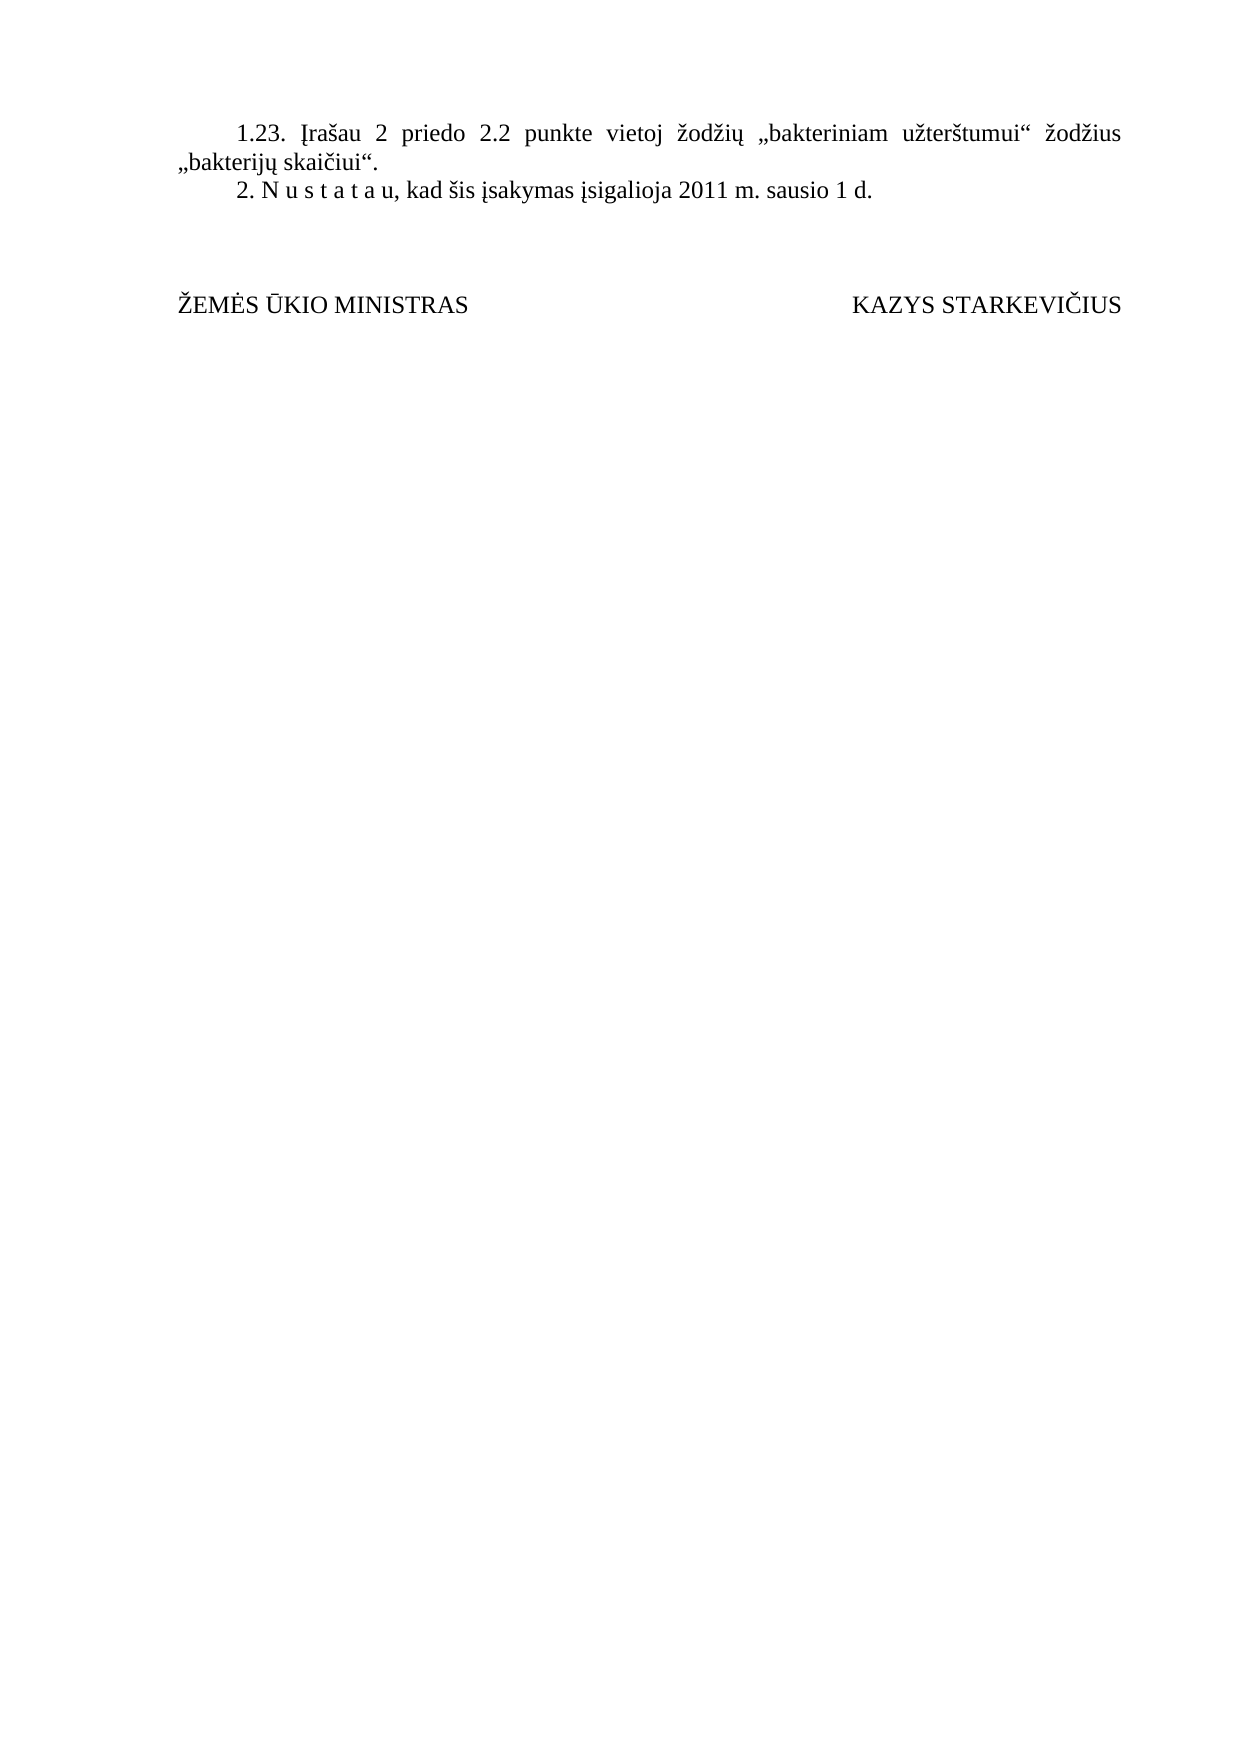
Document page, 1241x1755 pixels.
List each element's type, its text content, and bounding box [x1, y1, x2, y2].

text Žemės ūkio ministras Kazys Starkevičius [177, 291, 1122, 319]
text 1.23. Įrašau 2 priedo 2.2 punkte vietoj žodžių „bakteriniam užterštumui“ žodžius „bakterijų skaičiui“. [177, 118, 1122, 176]
text 2. N u s t a t a u, kad šis įsakymas įsigalioja 2011 m. sausio 1 d. [177, 176, 1122, 204]
